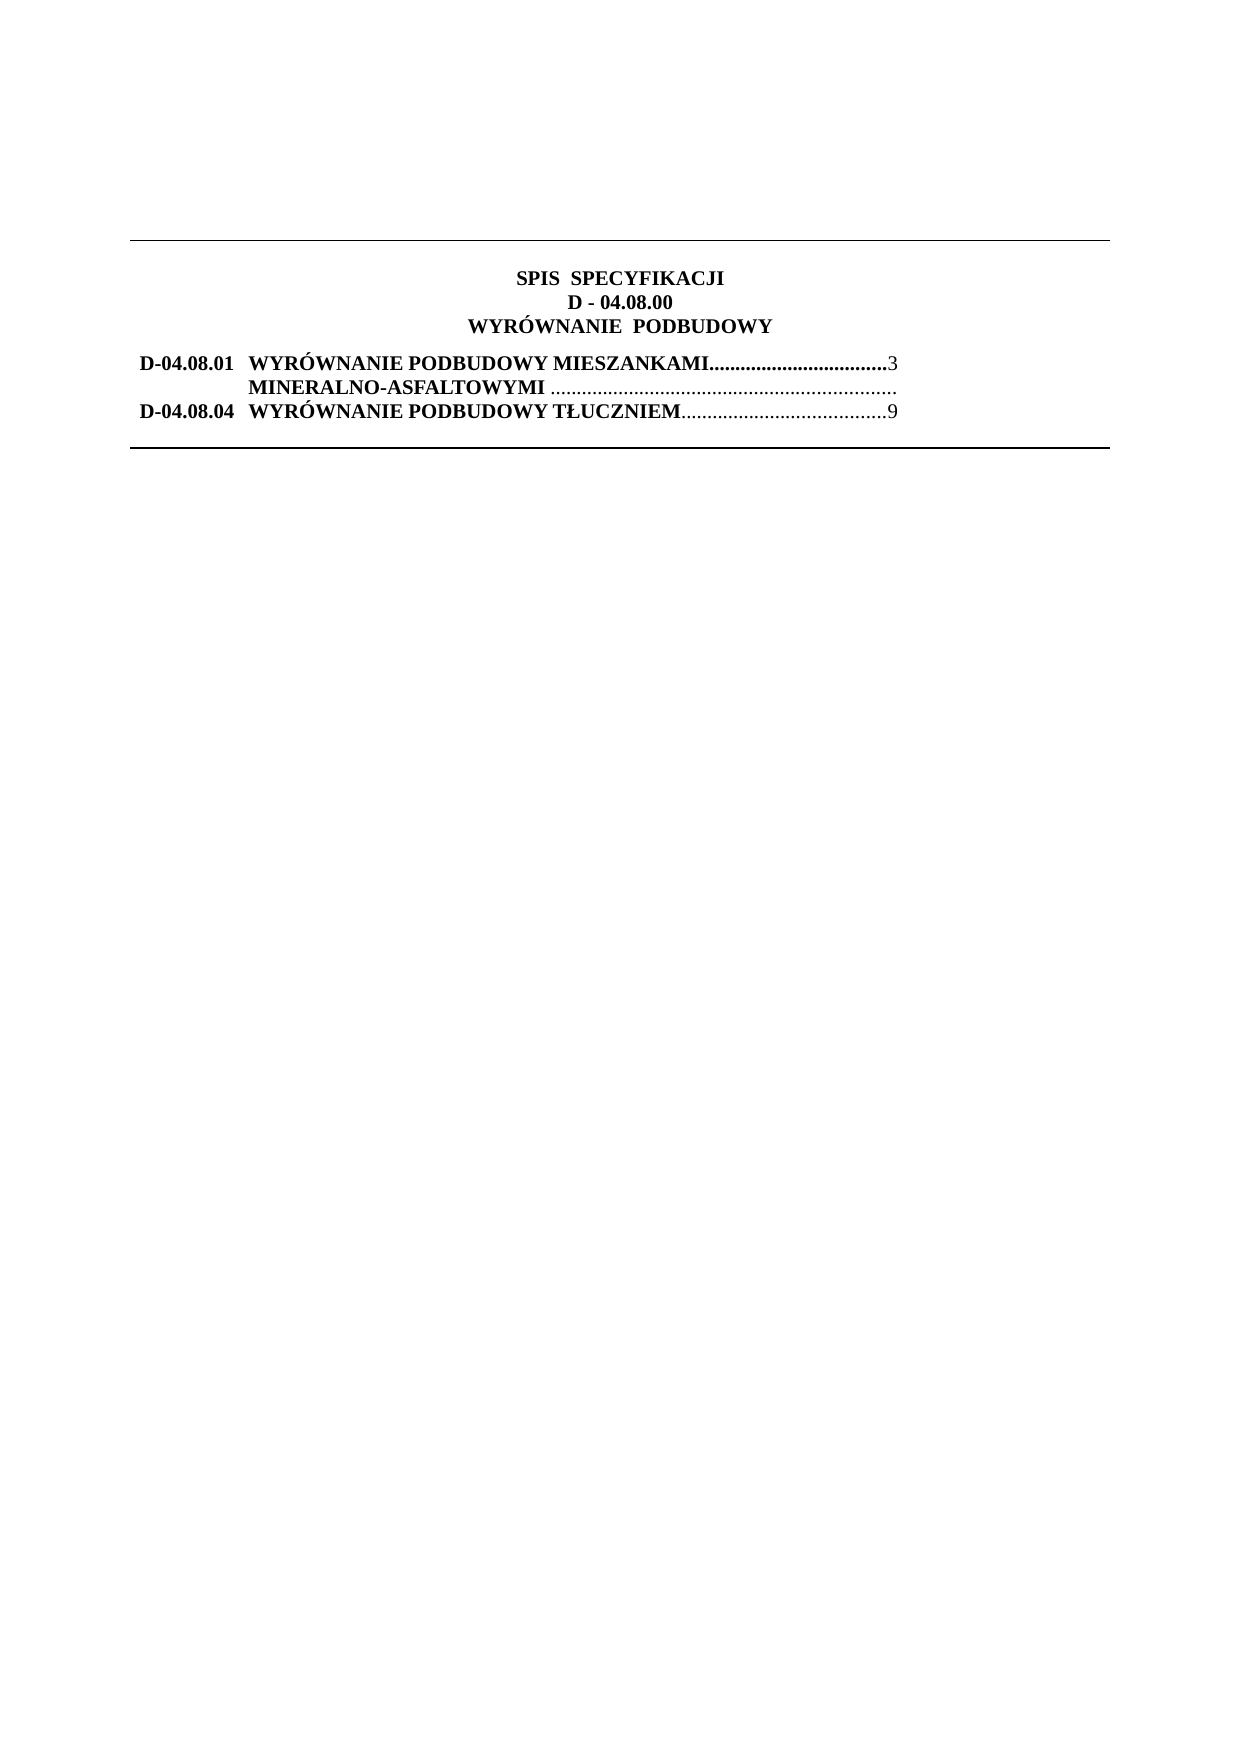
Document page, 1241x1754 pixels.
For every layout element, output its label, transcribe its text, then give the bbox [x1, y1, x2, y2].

text WYRÓWNANIE PODBUDOWY [130, 314, 1110, 338]
text SPIS SPECYFIKACJI [130, 266, 1110, 290]
text D-04.08.01 WYRÓWNANIE PODBUDOWY MIESZANKAMI 3 [139, 351, 1110, 375]
text MINERALNO-ASFALTOWYMI [139, 375, 1110, 399]
text D - 04.08.00 [130, 290, 1110, 314]
text D-04.08.04 WYRÓWNANIE PODBUDOWY TŁUCZNIEM 9 [139, 399, 1110, 423]
